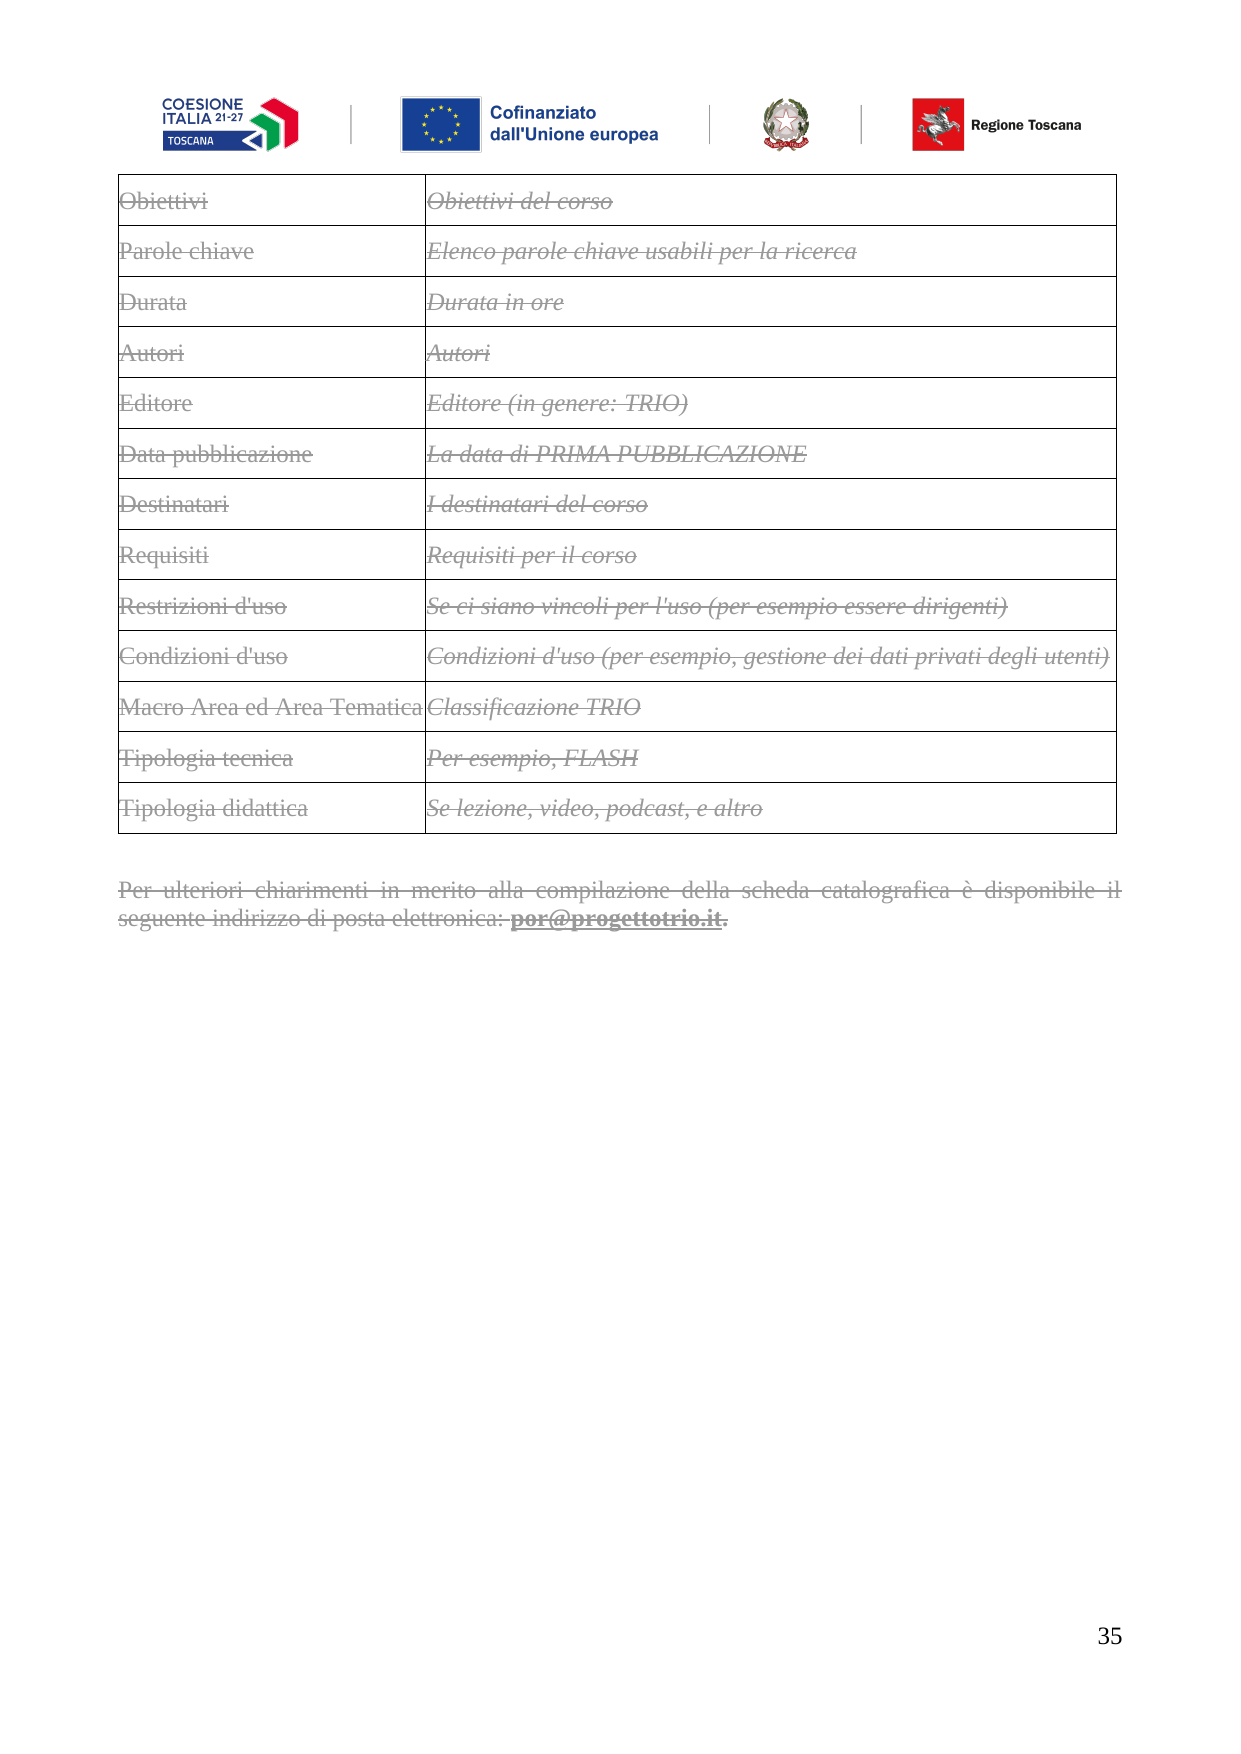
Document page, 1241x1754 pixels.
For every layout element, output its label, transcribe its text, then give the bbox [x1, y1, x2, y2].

table_cell Condizioni d'uso (per esempio, gestione dei dati privati degli utenti) [426, 631, 1116, 681]
table_cell Parole chiave [119, 226, 425, 276]
table_cell Durata in ore [426, 277, 1116, 326]
table_cell Editore [119, 378, 425, 427]
table_cell Durata [119, 277, 425, 326]
table_cell Se ci siano vincoli per l'uso (per esempio essere dirigenti) [426, 580, 1116, 630]
table_cell I destinatari del corso [426, 479, 1116, 529]
table_cell Autori [426, 327, 1116, 377]
table_cell Autori [119, 327, 425, 377]
table_cell Restrizioni d'uso [119, 580, 425, 630]
table_cell Elenco parole chiave usabili per la ricerca [426, 226, 1116, 276]
text Per ulteriori chiarimenti in merito alla compilazione della scheda catalografica è disponibile il seguente indirizzo di posta elettronica: por@progettotrio.it. [118, 892, 1122, 932]
text Per ulteriori chiarimenti in merito alla compilazione della scheda catalografica è disponibile il seguente indirizzo di posta elettronica: por@progettotrio.it. [118, 920, 614, 932]
table_cell Per esempio, FLASH [426, 732, 1116, 782]
table_cell Obiettivi [119, 175, 425, 225]
table_cell Se lezione, video, podcast, e altro [426, 783, 1116, 832]
text Per ulteriori chiarimenti in merito alla compilazione della scheda catalografica è disponibile il seguente indirizzo di posta elettronica: por@progettotrio.it. [118, 875, 1122, 890]
table_cell Obiettivi del corso [426, 175, 1116, 225]
table_cell Data pubblicazione [119, 429, 425, 478]
table_cell Editore (in genere: TRIO) [426, 378, 1116, 427]
table_cell Requisiti per il corso [426, 530, 1116, 579]
table_cell La data di PRIMA PUBBLICAZIONE [426, 429, 1116, 478]
table_cell Macro Area ed Area Tematica [119, 682, 425, 731]
table_cell Classificazione TRIO [426, 682, 1116, 731]
table_cell Tipologia didattica [119, 783, 425, 832]
table_cell Requisiti [119, 530, 425, 579]
table_cell Condizioni d'uso [119, 631, 425, 681]
table_cell Tipologia tecnica [119, 732, 425, 782]
table_cell Destinatari [119, 479, 425, 529]
